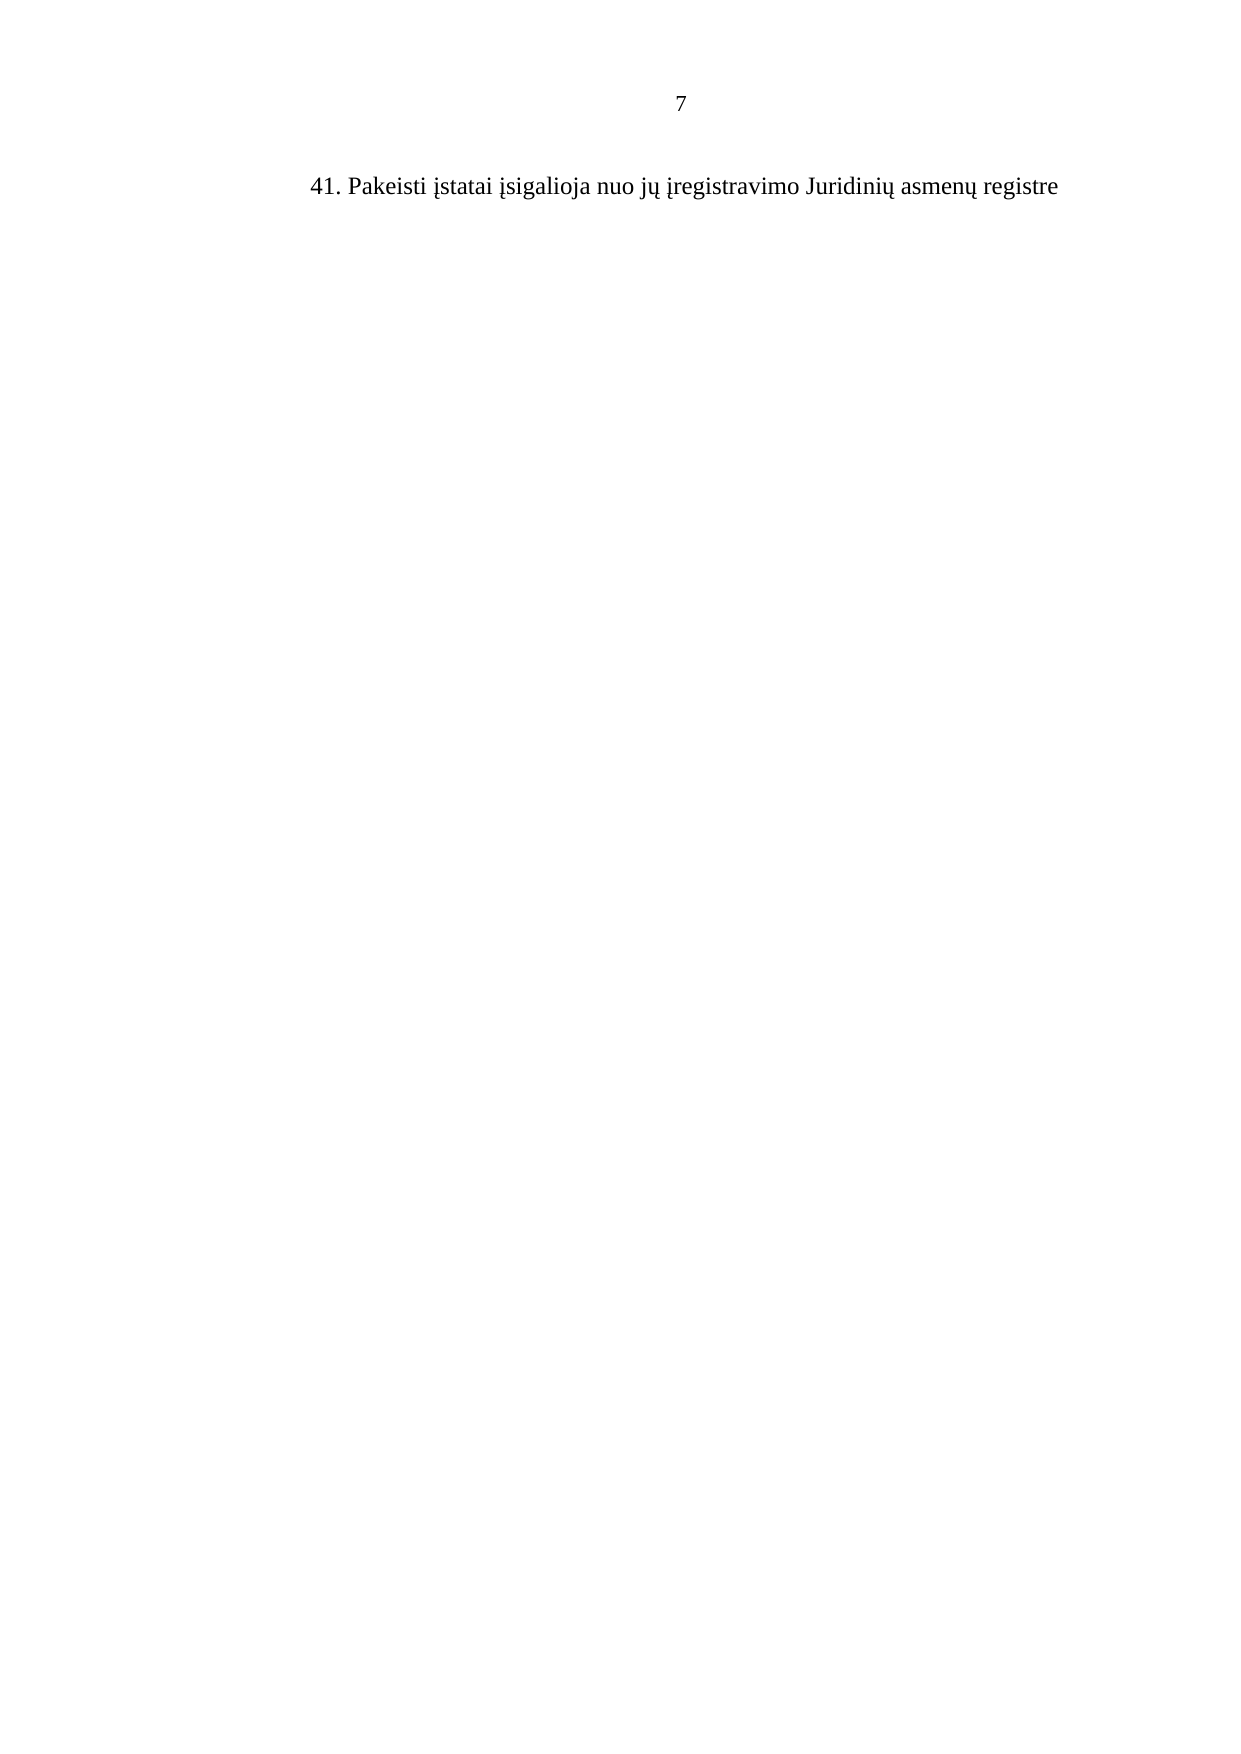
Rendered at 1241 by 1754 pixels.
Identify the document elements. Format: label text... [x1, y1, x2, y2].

text 41. Pakeisti įstatai įsigalioja nuo jų įregistravimo Juridinių asmenų registre [177, 177, 1181, 199]
